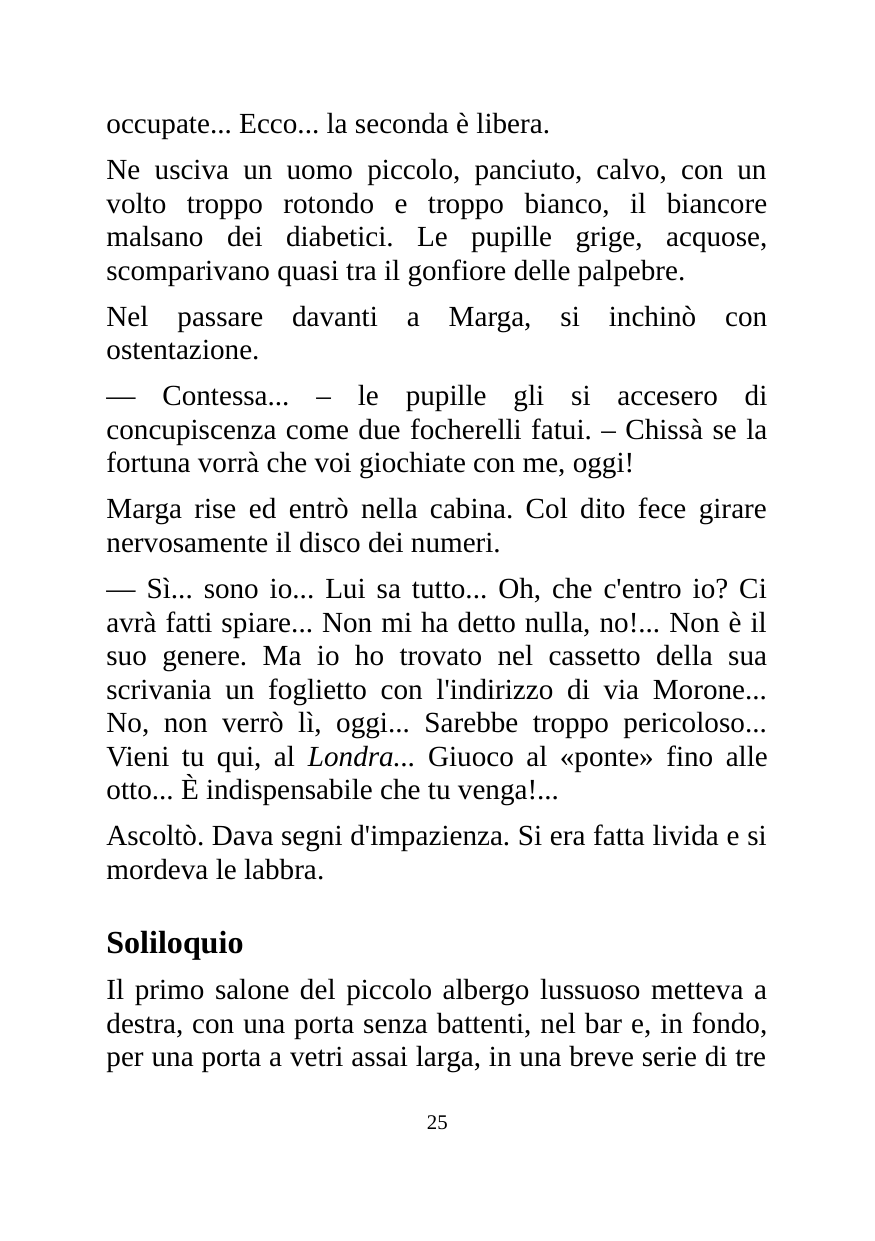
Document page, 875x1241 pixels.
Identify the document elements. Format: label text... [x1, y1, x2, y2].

text Marga rise ed entrò nella cabina. Col dito fece girare nervosamente il disco dei numeri. [106, 492, 768, 559]
subtitle Soliloquio [106, 923, 768, 960]
text Ascoltò. Dava segni d'impazienza. Si era fatta livida e si mordeva le labbra. [106, 818, 768, 886]
text Nel passare davanti a Marga, si inchinò con ostentazione. [106, 299, 768, 366]
text — Contessa... – le pupille gli si accesero di concupiscenza come due focherelli fatui. – Chissà se la fortuna vorrà che voi giochiate con me, oggi! [106, 378, 768, 479]
text occupate... Ecco... la seconda è libera. [106, 106, 768, 140]
text Ne usciva un uomo piccolo, panciuto, calvo, con un volto troppo rotondo e troppo bianco, il biancore malsano dei diabetici. Le pupille grige, acquose, scomparivano quasi tra il gonfiore delle palpebre. [106, 152, 768, 286]
text — Sì... sono io... Lui sa tutto... Oh, che c'entro io? Ci avrà fatti spiare... Non mi ha detto nulla, no!... Non è il suo genere. Ma io ho trovato nel cassetto della sua scrivania un foglietto con l'indirizzo di via Morone... No, non verrò lì, oggi... Sarebbe troppo pericoloso... Vieni tu qui, al Londra... Giuoco al «ponte» fino alle otto... È indispensabile che tu venga!... [106, 571, 768, 806]
text Il primo salone del piccolo albergo lussuoso metteva a destra, con una porta senza battenti, nel bar e, in fondo, per una porta a vetri assai larga, in una breve serie di tre [106, 972, 768, 1073]
